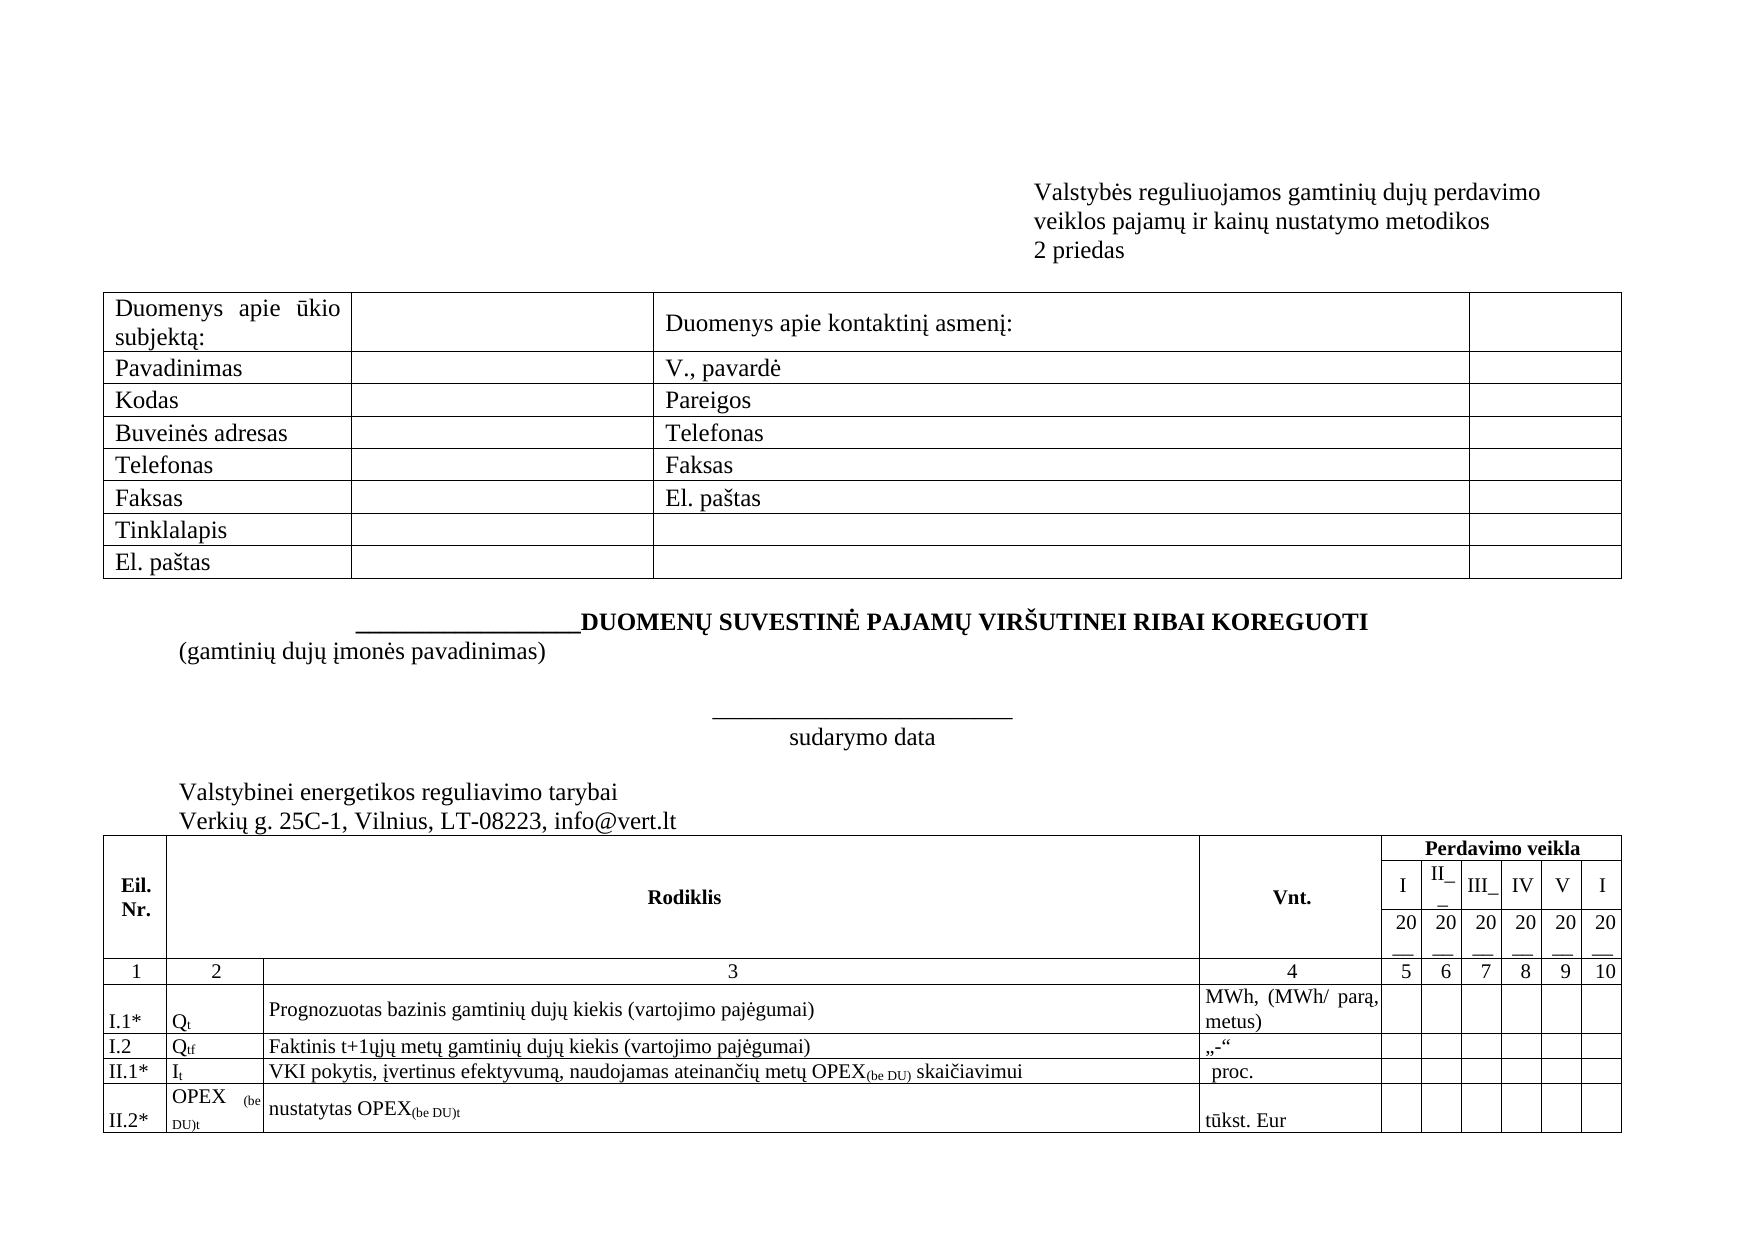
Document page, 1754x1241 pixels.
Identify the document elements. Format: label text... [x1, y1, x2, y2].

text veiklos pajamų ir kainų nustatymo metodikos [1034, 206, 1621, 235]
table_cell [1382, 985, 1421, 1033]
table_cell [1422, 1084, 1461, 1132]
table_cell [1422, 1034, 1461, 1058]
text Verkių g. 25C-1, Vilnius, LT-08223, info@vert.lt [103, 806, 1621, 835]
table_cell Qtf [167, 1034, 263, 1058]
table_cell MWh, (MWh/ parą, metus) [1200, 985, 1381, 1033]
table_cell Buveinės adresas [104, 417, 351, 448]
table_header Duomenys apie kontaktinį asmenį: [654, 293, 1469, 351]
table_cell Pareigos [654, 384, 1469, 416]
table_cell Faktinis t+1ųjų metų gamtinių dujų kiekis (vartojimo pajėgumai) [264, 1034, 1199, 1058]
table_cell I.2 [104, 1034, 166, 1058]
table_cell [1382, 1034, 1421, 1058]
text (gamtinių dujų įmonės pavadinimas) [103, 636, 1621, 665]
table_cell [654, 546, 1469, 577]
table_cell 1 [104, 959, 166, 983]
table_cell Telefonas [654, 417, 1469, 448]
table_cell Faksas [104, 481, 351, 513]
text 2 priedas [1034, 235, 1621, 263]
table_cell I [1582, 861, 1621, 909]
text Valstybinei energetikos reguliavimo tarybai [103, 777, 1621, 806]
table_cell [1542, 1059, 1581, 1083]
table_cell [1470, 546, 1621, 577]
table_cell [1502, 1059, 1541, 1083]
table_cell [1462, 1059, 1501, 1083]
table_cell 20__ [1502, 910, 1541, 958]
table_cell [352, 546, 653, 577]
table_cell [1470, 384, 1621, 416]
table_cell [1462, 1084, 1501, 1132]
table_cell [1470, 514, 1621, 545]
table_cell I [1382, 861, 1421, 909]
table_cell [1582, 1034, 1621, 1058]
table_cell Telefonas [104, 449, 351, 480]
table_cell El. paštas [104, 546, 351, 577]
table_header [1470, 293, 1621, 351]
table_cell [1502, 985, 1541, 1033]
table_cell El. paštas [654, 481, 1469, 513]
table_cell 20__ [1422, 910, 1461, 958]
table_cell 20__ [1582, 910, 1621, 958]
table_cell V [1542, 861, 1581, 909]
table_cell proc. [1200, 1059, 1381, 1083]
table_cell [1470, 449, 1621, 480]
table_cell [1582, 985, 1621, 1033]
table_cell [1422, 985, 1461, 1033]
table_cell 5 [1382, 959, 1421, 983]
table_cell Qt [167, 985, 263, 1033]
table_header Rodiklis [167, 836, 1199, 958]
table_header Eil. Nr. [104, 836, 166, 958]
table_cell 9 [1542, 959, 1581, 983]
text __________________DUOMENŲ SUVESTINĖ PAJAMŲ VIRŠUTINEI RIBAI KOREGUOTI [103, 607, 1621, 636]
table_cell [1382, 1084, 1421, 1132]
table_cell [1470, 417, 1621, 448]
table_cell 4 [1200, 959, 1381, 983]
table_header Vnt. [1200, 836, 1381, 958]
table_cell Pavadinimas [104, 352, 351, 383]
table_cell 20__ [1382, 910, 1421, 958]
table_cell „-“ [1200, 1034, 1381, 1058]
table_cell 10 [1582, 959, 1621, 983]
table_cell [352, 417, 653, 448]
table_cell [1582, 1059, 1621, 1083]
table_cell [352, 449, 653, 480]
table_cell Kodas [104, 384, 351, 416]
table_cell [1542, 1034, 1581, 1058]
table_cell VKI pokytis, įvertinus efektyvumą, naudojamas ateinančių metų OPEX(be DU) skaičiavimui [264, 1059, 1199, 1083]
table_cell nustatytas OPEX(be DU)t [264, 1084, 1199, 1132]
table_cell Tinklalapis [104, 514, 351, 545]
table_header Perdavimo veikla [1382, 836, 1621, 860]
table_cell [352, 384, 653, 416]
table_cell [1542, 985, 1581, 1033]
table_cell V., pavardė [654, 352, 1469, 383]
table_cell [1382, 1059, 1421, 1083]
table_header Duomenys apie ūkio subjektą: [104, 293, 351, 351]
table_cell II__ [1422, 861, 1461, 909]
table_cell 3 [264, 959, 1199, 983]
table_cell [352, 352, 653, 383]
table_cell III_ [1462, 861, 1501, 909]
table_cell [1422, 1059, 1461, 1083]
table_cell [1542, 1084, 1581, 1132]
table_cell OPEX (be DU)t [167, 1084, 263, 1132]
table_cell II.2* [104, 1084, 166, 1132]
table_cell Prognozuotas bazinis gamtinių dujų kiekis (vartojimo pajėgumai) [264, 985, 1199, 1033]
table_cell 6 [1422, 959, 1461, 983]
table_cell Faksas [654, 449, 1469, 480]
table_cell 20__ [1462, 910, 1501, 958]
table_cell [352, 514, 653, 545]
table_cell [352, 481, 653, 513]
table_cell [654, 514, 1469, 545]
table_cell [1462, 985, 1501, 1033]
table_cell I.1* [104, 985, 166, 1033]
table_cell [1502, 1034, 1541, 1058]
table_cell [1502, 1084, 1541, 1132]
table_cell [1462, 1034, 1501, 1058]
table_cell [1582, 1084, 1621, 1132]
text ________________________ [103, 693, 1621, 722]
text Valstybės reguliuojamos gamtinių dujų perdavimo [1034, 177, 1621, 206]
table_cell 7 [1462, 959, 1501, 983]
table_cell 8 [1502, 959, 1541, 983]
table_cell II.1* [104, 1059, 166, 1083]
table_cell It [167, 1059, 263, 1083]
table_cell tūkst. Eur [1200, 1084, 1381, 1132]
table_cell 20__ [1542, 910, 1581, 958]
table_cell [1470, 481, 1621, 513]
table_cell 2 [167, 959, 263, 983]
table_cell [1470, 352, 1621, 383]
table_cell IV [1502, 861, 1541, 909]
table_header [352, 293, 653, 351]
text sudarymo data [103, 722, 1621, 751]
